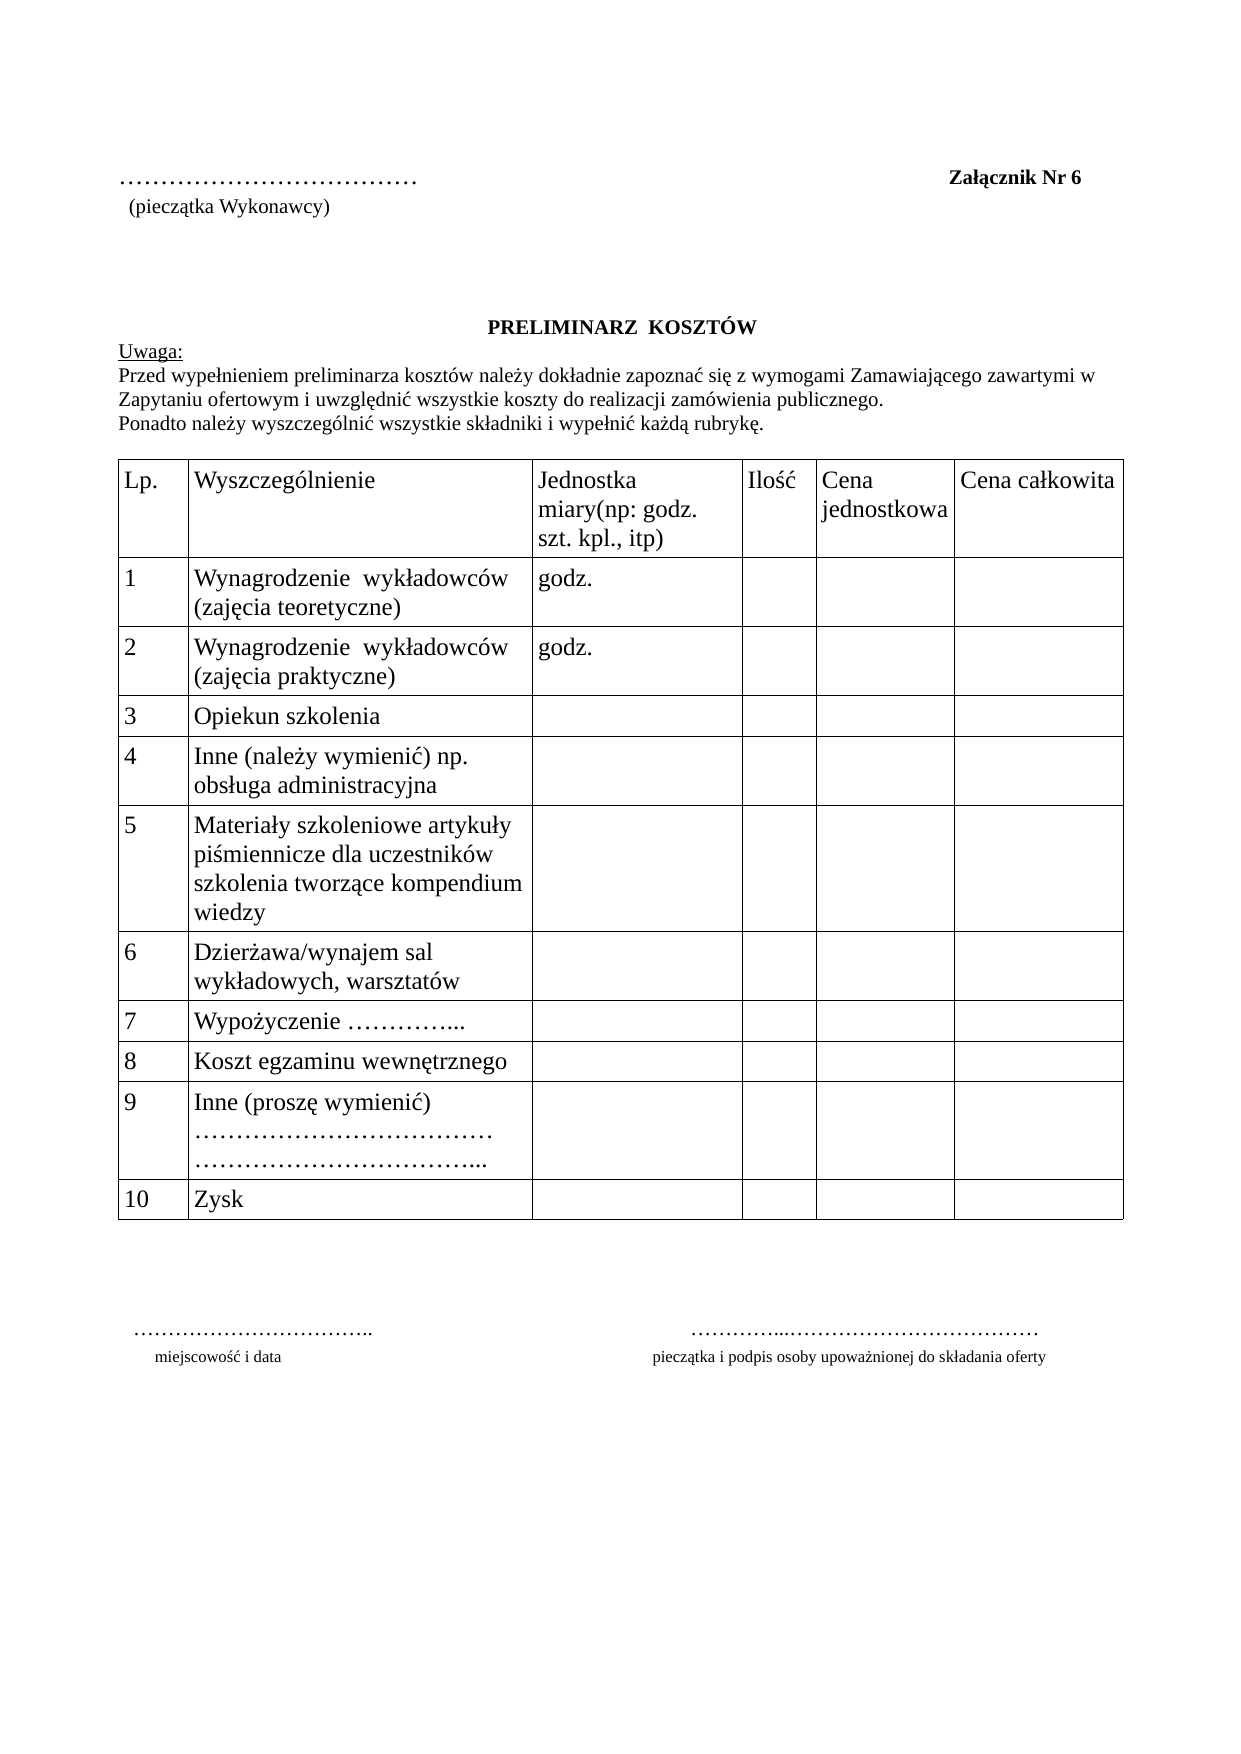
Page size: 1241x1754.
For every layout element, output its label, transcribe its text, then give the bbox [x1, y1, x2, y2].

table_cell Opiekun szkolenia [189, 696, 532, 736]
table_cell [817, 737, 954, 805]
table_header Cena całkowita [955, 460, 1123, 557]
table_cell [817, 627, 954, 695]
text Przed wypełnieniem preliminarza kosztów należy dokładnie zapoznać się z wymogami Zamawiającego zawartymi w Zapytaniu ofertowym i uwzględnić wszystkie koszty do realizacji zamówienia publicznego. [118, 363, 1122, 411]
table_cell Dzierżawa/wynajem sal wykładowych, warsztatów [189, 932, 532, 1000]
table_cell [743, 737, 816, 805]
table_cell [955, 932, 1123, 1000]
table_cell Wypożyczenie …………... [189, 1001, 532, 1041]
text Ponadto należy wyszczególnić wszystkie składniki i wypełnić każdą rubrykę. [118, 411, 1122, 435]
table_cell [817, 1180, 954, 1219]
table_cell [533, 737, 742, 805]
table_header Wyszczególnienie [189, 460, 532, 557]
table_cell [955, 696, 1123, 736]
table_cell [533, 1082, 742, 1179]
table_cell Inne (należy wymienić) np. obsługa administracyjna [189, 737, 532, 805]
table_cell [955, 1180, 1123, 1219]
table_header Jednostka miary(np: godz. szt. kpl., itp) [533, 460, 742, 557]
table_cell 2 [119, 627, 188, 695]
table_cell [955, 627, 1123, 695]
table_cell 9 [119, 1082, 188, 1179]
table_cell 7 [119, 1001, 188, 1041]
table_cell [533, 696, 742, 736]
table_cell 4 [119, 737, 188, 805]
text PRELIMINARZ KOSZTÓW [118, 315, 1122, 339]
table_cell Inne (proszę wymienić) ……………………………… ……………………………... [189, 1082, 532, 1179]
table_cell [743, 696, 816, 736]
table_cell [817, 1042, 954, 1081]
table_cell 6 [119, 932, 188, 1000]
table_cell [817, 932, 954, 1000]
table_cell [743, 932, 816, 1000]
text Uwaga: [118, 339, 1122, 363]
table_cell 8 [119, 1042, 188, 1081]
table_cell Wynagrodzenie wykładowców (zajęcia praktyczne) [189, 627, 532, 695]
table_cell 3 [119, 696, 188, 736]
table_cell Materiały szkoleniowe artykuły piśmiennicze dla uczestników szkolenia tworzące kompendium wiedzy [189, 806, 532, 931]
table_cell godz. [533, 558, 742, 626]
text (pieczątka Wykonawcy) [118, 190, 1122, 219]
table_cell [955, 806, 1123, 931]
table_cell [955, 737, 1123, 805]
table_cell [817, 1082, 954, 1179]
table_cell [743, 627, 816, 695]
table_cell [533, 932, 742, 1000]
table_cell [743, 1042, 816, 1081]
table_cell [743, 558, 816, 626]
text …………………………….. …………...……………………………… [118, 1315, 1122, 1339]
table_cell [955, 1001, 1123, 1041]
text ……………………………… Załącznik Nr 6 [118, 161, 1122, 190]
table_cell Zysk [189, 1180, 532, 1219]
table_cell [955, 1082, 1123, 1179]
table_cell [533, 1001, 742, 1041]
table_header Ilość [743, 460, 816, 557]
table_cell [743, 1180, 816, 1219]
table_cell [533, 1180, 742, 1219]
table_cell [955, 1042, 1123, 1081]
table_cell 5 [119, 806, 188, 931]
table_cell [817, 806, 954, 931]
table_cell [533, 1042, 742, 1081]
table_cell Koszt egzaminu wewnętrznego [189, 1042, 532, 1081]
table_cell 1 [119, 558, 188, 626]
table_cell [743, 1082, 816, 1179]
table_cell Wynagrodzenie wykładowców (zajęcia teoretyczne) [189, 558, 532, 626]
text miejscowość i data pieczątka i podpis osoby upoważnionej do składania oferty [118, 1339, 1122, 1368]
table_cell godz. [533, 627, 742, 695]
table_cell [743, 806, 816, 931]
table_header Lp. [119, 460, 188, 557]
table_cell [955, 558, 1123, 626]
table_cell [743, 1001, 816, 1041]
table_cell [817, 696, 954, 736]
table_cell [817, 558, 954, 626]
table_header Cena jednostkowa [817, 460, 954, 557]
table_cell [533, 806, 742, 931]
table_cell [817, 1001, 954, 1041]
table_cell 10 [119, 1180, 188, 1219]
